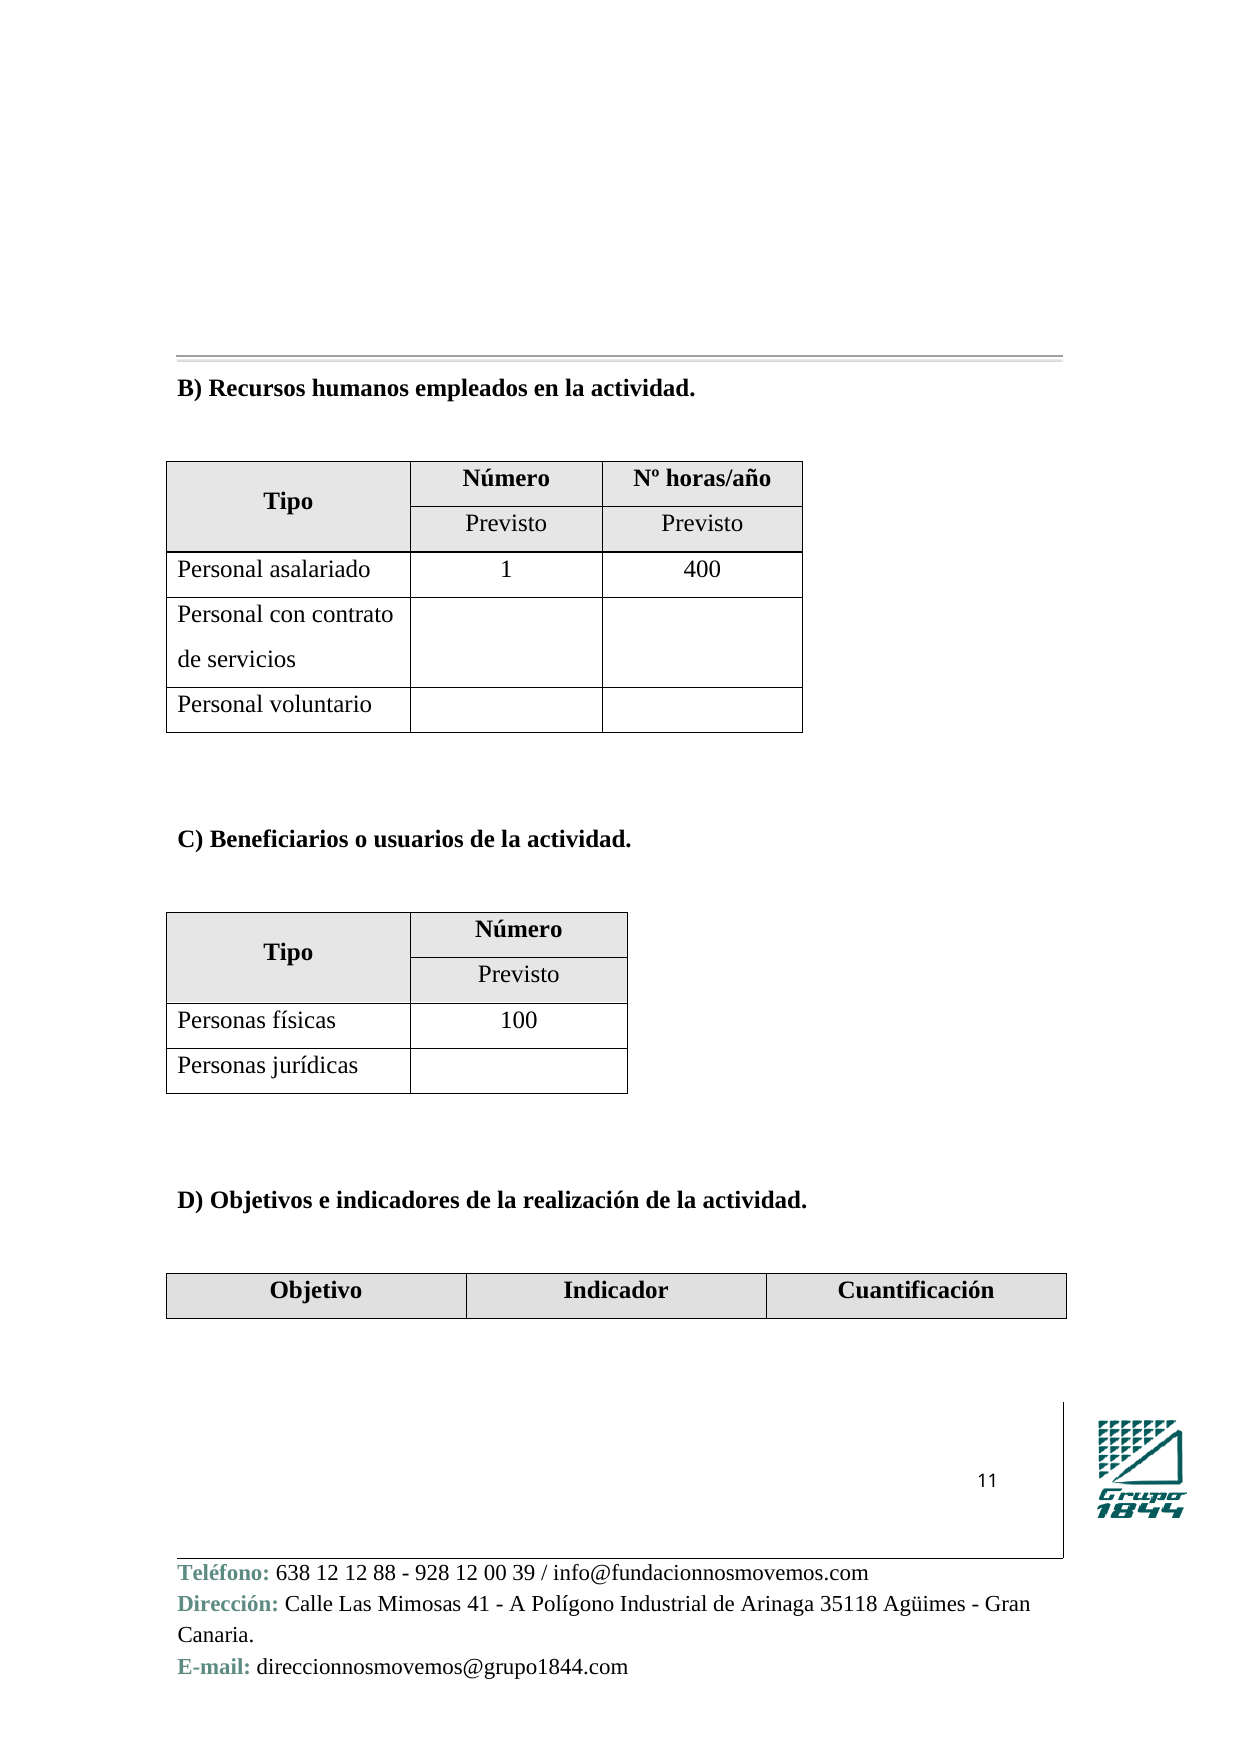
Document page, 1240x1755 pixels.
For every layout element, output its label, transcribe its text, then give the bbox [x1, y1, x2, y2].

table_header Tipo [167, 913, 410, 1002]
table_cell Previsto [411, 507, 602, 551]
table_header Nº horas/año [603, 462, 802, 506]
table_cell Personas jurídicas [167, 1049, 410, 1093]
table_cell [411, 688, 602, 732]
table_header Indicador [467, 1274, 766, 1318]
subtitle B) Recursos humanos empleados en la actividad. [177, 371, 1063, 401]
subtitle D) Objetivos e indicadores de la realización de la actividad. [177, 1183, 1063, 1213]
table_cell [603, 598, 802, 687]
table_cell Personal asalariado [167, 553, 410, 597]
table_cell [603, 688, 802, 732]
table_header Cuantificación [767, 1274, 1066, 1318]
table_header Tipo [167, 462, 410, 551]
table_header Número [411, 462, 602, 506]
table_cell Personal con contrato de servicios [167, 598, 410, 687]
table_header Objetivo [167, 1274, 466, 1318]
table_cell 400 [603, 553, 802, 597]
table_cell Previsto [411, 958, 627, 1002]
table_cell 100 [411, 1004, 627, 1048]
table_cell [411, 1049, 627, 1093]
table_cell 1 [411, 553, 602, 597]
table_cell Previsto [603, 507, 802, 551]
table_cell [411, 598, 602, 687]
subtitle C) Beneficiarios o usuarios de la actividad. [177, 822, 1063, 852]
table_header Número [411, 913, 627, 957]
table_cell Personal voluntario [167, 688, 410, 732]
table_cell Personas físicas [167, 1004, 410, 1048]
